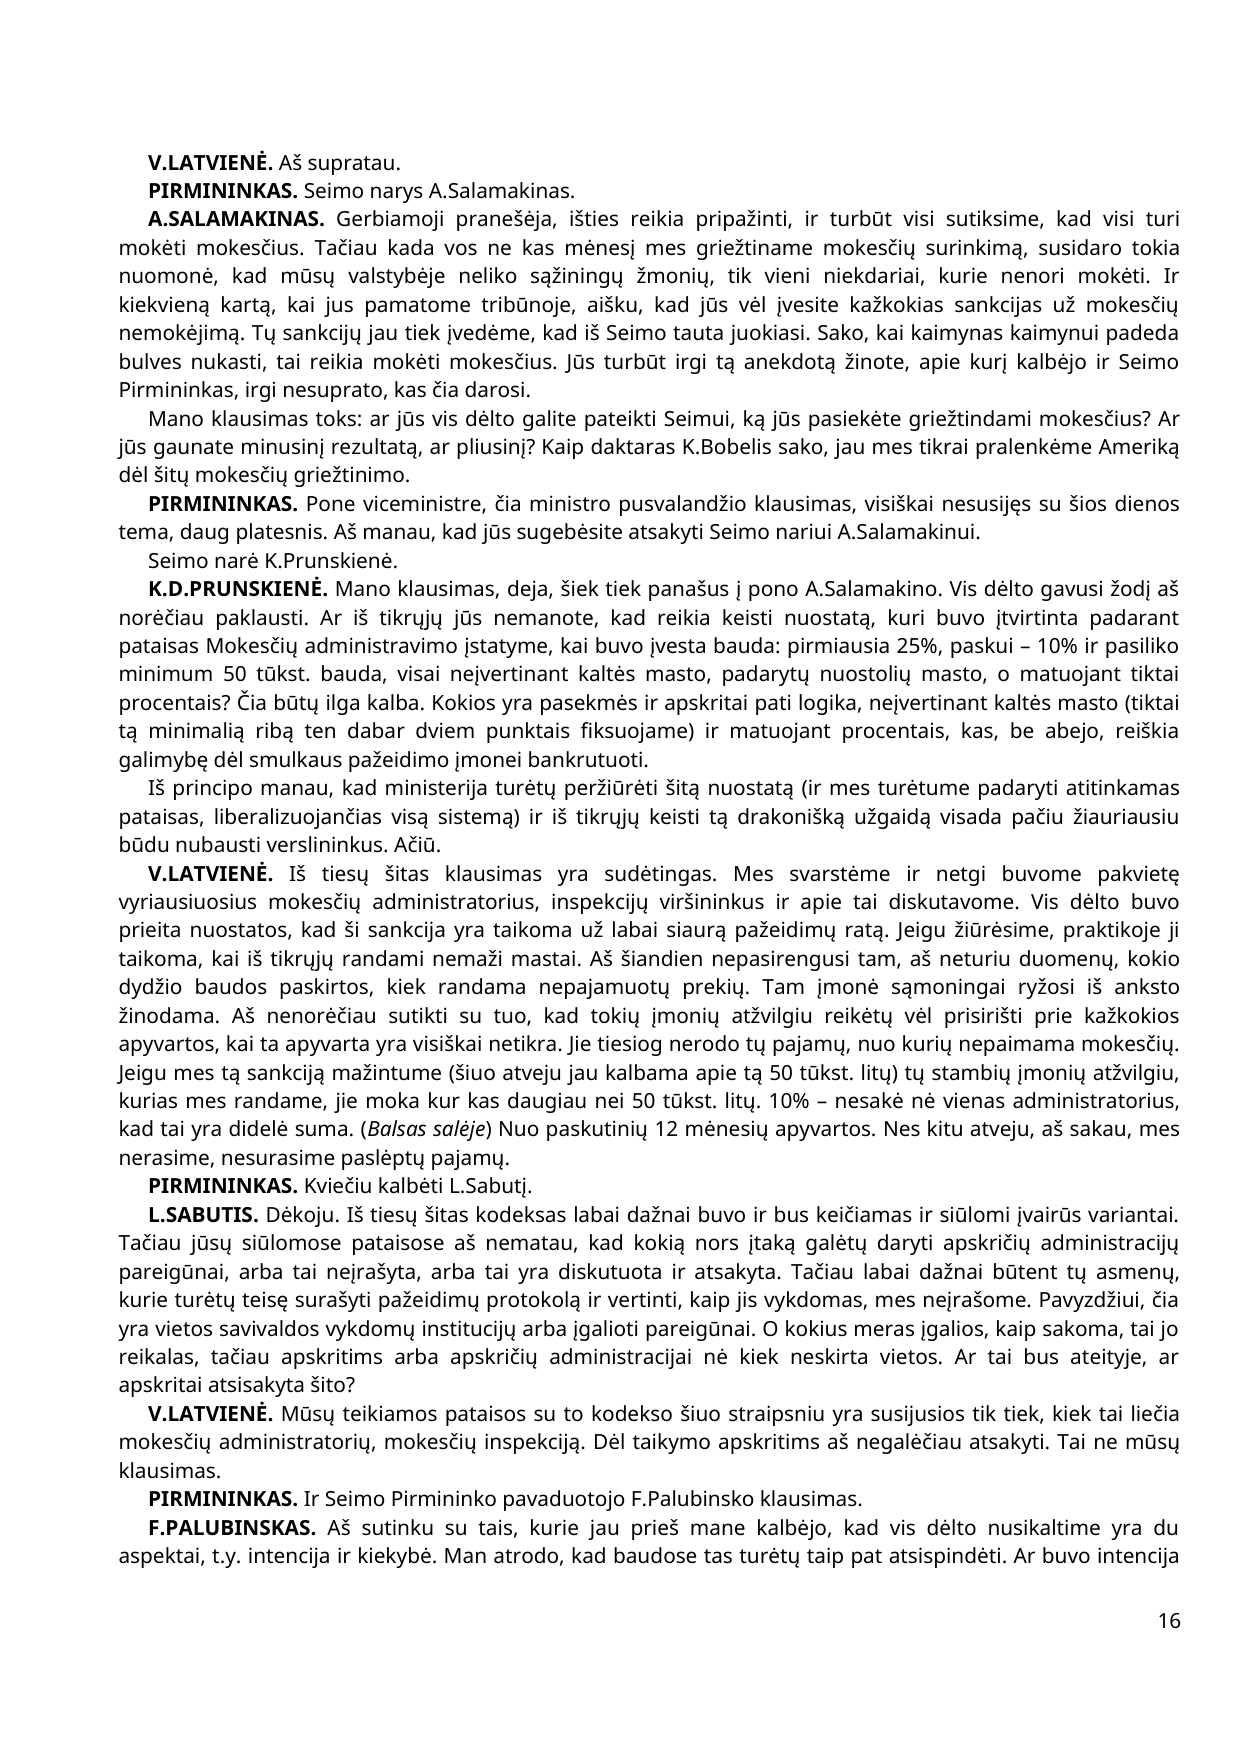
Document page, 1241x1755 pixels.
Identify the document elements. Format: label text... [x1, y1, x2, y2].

text PIRMININKAS. Pone viceministre, čia ministro pusvalandžio klausimas, visiškai nesusijęs su šios dienos tema, daug platesnis. Aš manau, kad jūs sugebėsite atsakyti Seimo nariui A.Salamakinui. [118, 489, 1181, 546]
text Seimo narė K.Prunskienė. [118, 546, 1181, 574]
text V.LATVIENĖ. Iš tiesų šitas klausimas yra sudėtingas. Mes svarstėme ir netgi buvome pakvietę vyriausiuosius mokesčių administratorius, inspekcijų viršininkus ir apie tai diskutavome. Vis dėlto buvo prieita nuostatos, kad ši sankcija yra taikoma už labai siaurą pažeidimų ratą. Jeigu žiūrėsime, praktikoje ji taikoma, kai iš tikrųjų randami nemaži mastai. Aš šiandien nepasirengusi tam, aš neturiu duomenų, kokio dydžio baudos paskirtos, kiek randama nepajamuotų prekių. Tam įmonė sąmoningai ryžosi iš anksto žinodama. Aš nenorėčiau sutikti su tuo, kad tokių įmonių atžvilgiu reikėtų vėl prisirišti prie kažkokios apyvartos, kai ta apyvarta yra visiškai netikra. Jie tiesiog nerodo tų pajamų, nuo kurių nepaimama mokesčių. Jeigu mes tą sankciją mažintume (šiuo atveju jau kalbama apie tą 50 tūkst. litų) tų stambių įmonių atžvilgiu, kurias mes randame, jie moka kur kas daugiau nei 50 tūkst. litų. 10% – nesakė nė vienas administratorius, kad tai yra didelė suma. (Balsas salėje) Nuo paskutinių 12 mėnesių apyvartos. Nes kitu atveju, aš sakau, mes nerasime, nesurasime paslėptų pajamų. [118, 859, 1181, 1171]
text V.LATVIENĖ. Aš supratau. [118, 148, 1181, 176]
text PIRMININKAS. Kviečiu kalbėti L.Sabutį. [118, 1171, 1181, 1200]
text A.SALAMAKINAS. Gerbiamoji pranešėja, išties reikia pripažinti, ir turbūt visi sutiksime, kad visi turi mokėti mokesčius. Tačiau kada vos ne kas mėnesį mes griežtiname mokesčių surinkimą, susidaro tokia nuomonė, kad mūsų valstybėje neliko sąžiningų žmonių, tik vieni niekdariai, kurie nenori mokėti. Ir kiekvieną kartą, kai jus pamatome tribūnoje, aišku, kad jūs vėl įvesite kažkokias sankcijas už mokesčių nemokėjimą. Tų sankcijų jau tiek įvedėme, kad iš Seimo tauta juokiasi. Sako, kai kaimynas kaimynui padeda bulves nukasti, tai reikia mokėti mokesčius. Jūs turbūt irgi tą anekdotą žinote, apie kurį kalbėjo ir Seimo Pirmininkas, irgi nesuprato, kas čia darosi. [118, 204, 1181, 404]
text Mano klausimas toks: ar jūs vis dėlto galite pateikti Seimui, ką jūs pasiekėte griežtindami mokesčius? Ar jūs gaunate minusinį rezultatą, ar pliusinį? Kaip daktaras K.Bobelis sako, jau mes tikrai pralenkėme Ameriką dėl šitų mokesčių griežtinimo. [118, 404, 1181, 489]
text PIRMININKAS. Seimo narys A.Salamakinas. [118, 176, 1181, 204]
text L.SABUTIS. Dėkoju. Iš tiesų šitas kodeksas labai dažnai buvo ir bus keičiamas ir siūlomi įvairūs variantai. Tačiau jūsų siūlomose pataisose aš nematau, kad kokią nors įtaką galėtų daryti apskričių administracijų pareigūnai, arba tai neįrašyta, arba tai yra diskutuota ir atsakyta. Tačiau labai dažnai būtent tų asmenų, kurie turėtų teisę surašyti pažeidimų protokolą ir vertinti, kaip jis vykdomas, mes neįrašome. Pavyzdžiui, čia yra vietos savivaldos vykdomų institucijų arba įgalioti pareigūnai. O kokius meras įgalios, kaip sakoma, tai jo reikalas, tačiau apskritims arba apskričių administracijai nė kiek neskirta vietos. Ar tai bus ateityje, ar apskritai atsisakyta šito? [118, 1200, 1181, 1399]
text K.D.PRUNSKIENĖ. Mano klausimas, deja, šiek tiek panašus į pono A.Salamakino. Vis dėlto gavusi žodį aš norėčiau paklausti. Ar iš tikrųjų jūs nemanote, kad reikia keisti nuostatą, kuri buvo įtvirtinta padarant pataisas Mokesčių administravimo įstatyme, kai buvo įvesta bauda: pirmiausia 25%, paskui – 10% ir pasiliko minimum 50 tūkst. bauda, visai neįvertinant kaltės masto, padarytų nuostolių masto, o matuojant tiktai procentais? Čia būtų ilga kalba. Kokios yra pasekmės ir apskritai pati logika, neįvertinant kaltės masto (tiktai tą minimalią ribą ten dabar dviem punktais fiksuojame) ir matuojant procentais, kas, be abejo, reiškia galimybę dėl smulkaus pažeidimo įmonei bankrutuoti. [118, 574, 1181, 773]
text F.PALUBINSKAS. Aš sutinku su tais, kurie jau prieš mane kalbėjo, kad vis dėlto nusikaltime yra du aspektai, t.y. intencija ir kiekybė. Man atrodo, kad baudose tas turėtų taip pat atsispindėti. Ar buvo intencija [118, 1513, 1181, 1569]
text Iš principo manau, kad ministerija turėtų peržiūrėti šitą nuostatą (ir mes turėtume padaryti atitinkamas pataisas, liberalizuojančias visą sistemą) ir iš tikrųjų keisti tą drakonišką užgaidą visada pačiu žiauriausiu būdu nubausti verslininkus. Ačiū. [118, 773, 1181, 859]
text V.LATVIENĖ. Mūsų teikiamos pataisos su to kodekso šiuo straipsniu yra susijusios tik tiek, kiek tai liečia mokesčių administratorių, mokesčių inspekciją. Dėl taikymo apskritims aš negalėčiau atsakyti. Tai ne mūsų klausimas. [118, 1399, 1181, 1484]
text PIRMININKAS. Ir Seimo Pirmininko pavaduotojo F.Palubinsko klausimas. [118, 1484, 1181, 1513]
